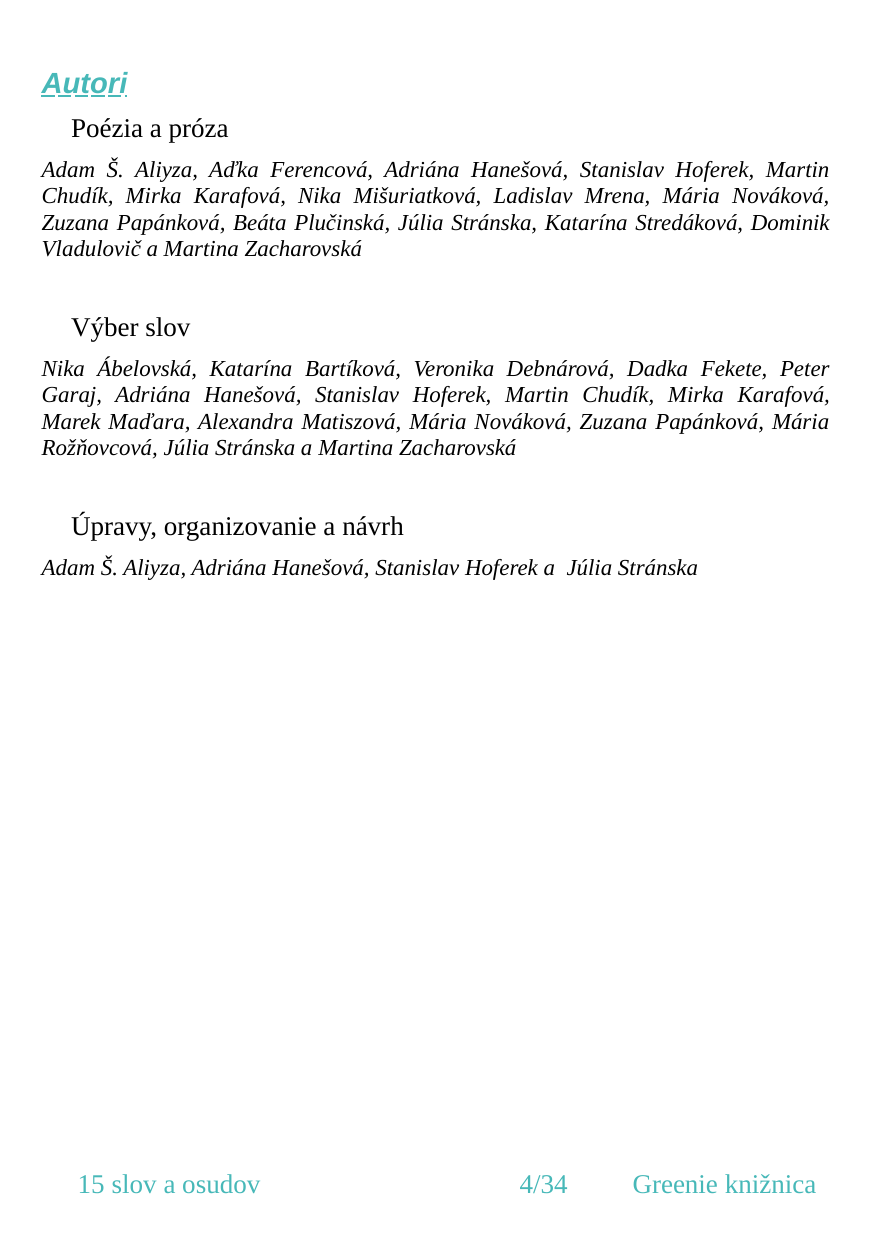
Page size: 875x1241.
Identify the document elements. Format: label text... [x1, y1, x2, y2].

text Úpravy, organizovanie a návrh [41, 510, 833, 541]
subtitle Autori [41, 66, 833, 100]
text Výber slov [41, 311, 833, 342]
text Adam Š. Aliyza, Aďka Ferencová, Adriána Hanešová, Stanislav Hoferek, Martin Chudík, Mirka Karafová, Nika Mišuriatková, Ladislav Mrena, Mária Nováková, Zuzana Papánková, Beáta Plučinská, Júlia Stránska, Katarína Stredáková, Dominik Vladulovič a Martina Zacharovská [41, 156, 833, 261]
text Poézia a próza [41, 112, 833, 143]
text Adam Š. Aliyza, Adriána Hanešová, Stanislav Hoferek a Júlia Stránska [41, 554, 833, 580]
text Nika Ábelovská, Katarína Bartíková, Veronika Debnárová, Dadka Fekete, Peter Garaj, Adriána Hanešová, Stanislav Hoferek, Martin Chudík, Mirka Karafová, Marek Maďara, Alexandra Matiszová, Mária Nováková, Zuzana Papánková, Mária Rožňovcová, Júlia Stránska a Martina Zacharovská [41, 355, 833, 460]
